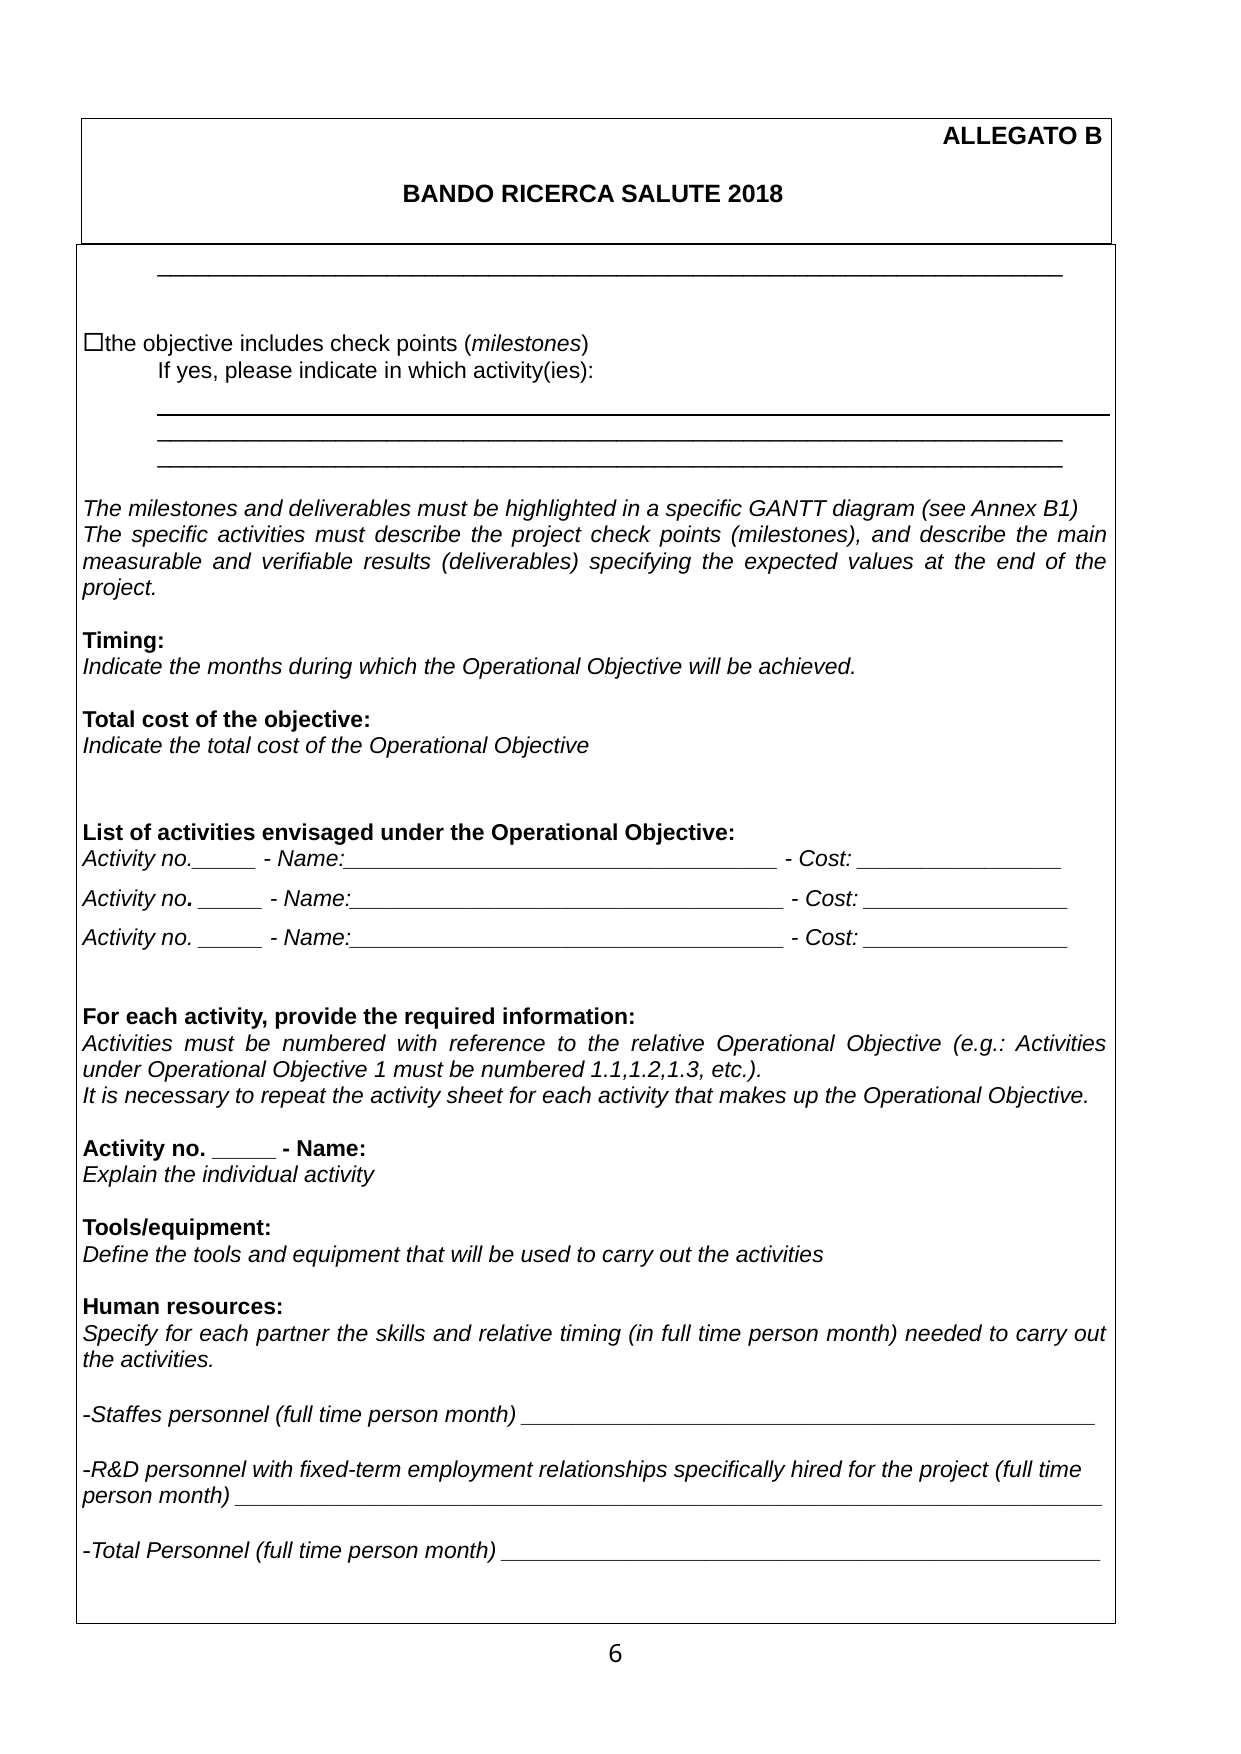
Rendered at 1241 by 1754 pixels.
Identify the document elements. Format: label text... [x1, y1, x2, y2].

table_cell For each Operational Objective, provide the required information: Operational Objective no. (___) Name: Description of the operational objective: Expected Results: deliverables e milestones Explain the expected results during the operational objective, including whether specific deliverables and milestones are foreseen for the implementation of the project. specific measurable and verifiable results will be produced during the course of the objective (deliverables) If yes, please indicate in which activity(ies): _______________________________________________________________________ _______________________________________________________________________ the objective includes check points (milestones) If yes, please indicate in which activity(ies): _______________________________________________________________________ _______________________________________________________________________ The milestones and deliverables must be highlighted in a specific GANTT diagram (see Annex B1) The specific activities must describe the project check points (milestones), and describe the main measurable and verifiable results (deliverables) specifying the expected values at the end of the project. Timing: Indicate the months during which the Operational Objective will be achieved. Total cost of the objective: Indicate the total cost of the Operational Objective List of activities envisaged under the Operational Objective: Activity no._____ - Name:__________________________________ - Cost: ________________ Activity no. _____ - Name:__________________________________ - Cost: ________________ Activity no. _____ - Name:__________________________________ - Cost: ________________ For each activity, provide the required information: Activities must be numbered with reference to the relative Operational Objective (e.g.: Activities under Operational Objective 1 must be numbered 1.1,1.2,1.3, etc.). It is necessary to repeat the activity sheet for each activity that makes up the Operational Objective. Activity no. _____ - Name: Explain the individual activity Tools/equipment: Define the tools and equipment that will be used to carry out the activities Human resources: Specify for each partner the skills and relative timing (in full time person month) needed to carry out the activities. Staffes personnel (full time person month) _____________________________________________ R&D personnel with fixed-term employment relationships specifically hired for the project (full time person month) ____________________________________________________________________ Total Personnel (full time person month) _______________________________________________ Subcontracts: Identify the possible need to acquire specific technical skills or patents for carrying out the activities. ________________________________________________________________________________________________________________________________________________________________________________________________________________________________________________ Expected results: Deliverables and/or Milestones Describe the project results check points (milestones) and describe the main measurable and verifiable results (deliverables) indicated in the "operational objective" section, specifying the units of measurement and expected values at the end of the project. ________________________________________________________________________________________________________________________________________________________________ Timing: Indicate the months during which the Activity will be carried out. ________________________________________________________________________________________________________________________________________________________________ It is possible to insert graphs, tables or explanatory drawings [77, 245, 1115, 1622]
